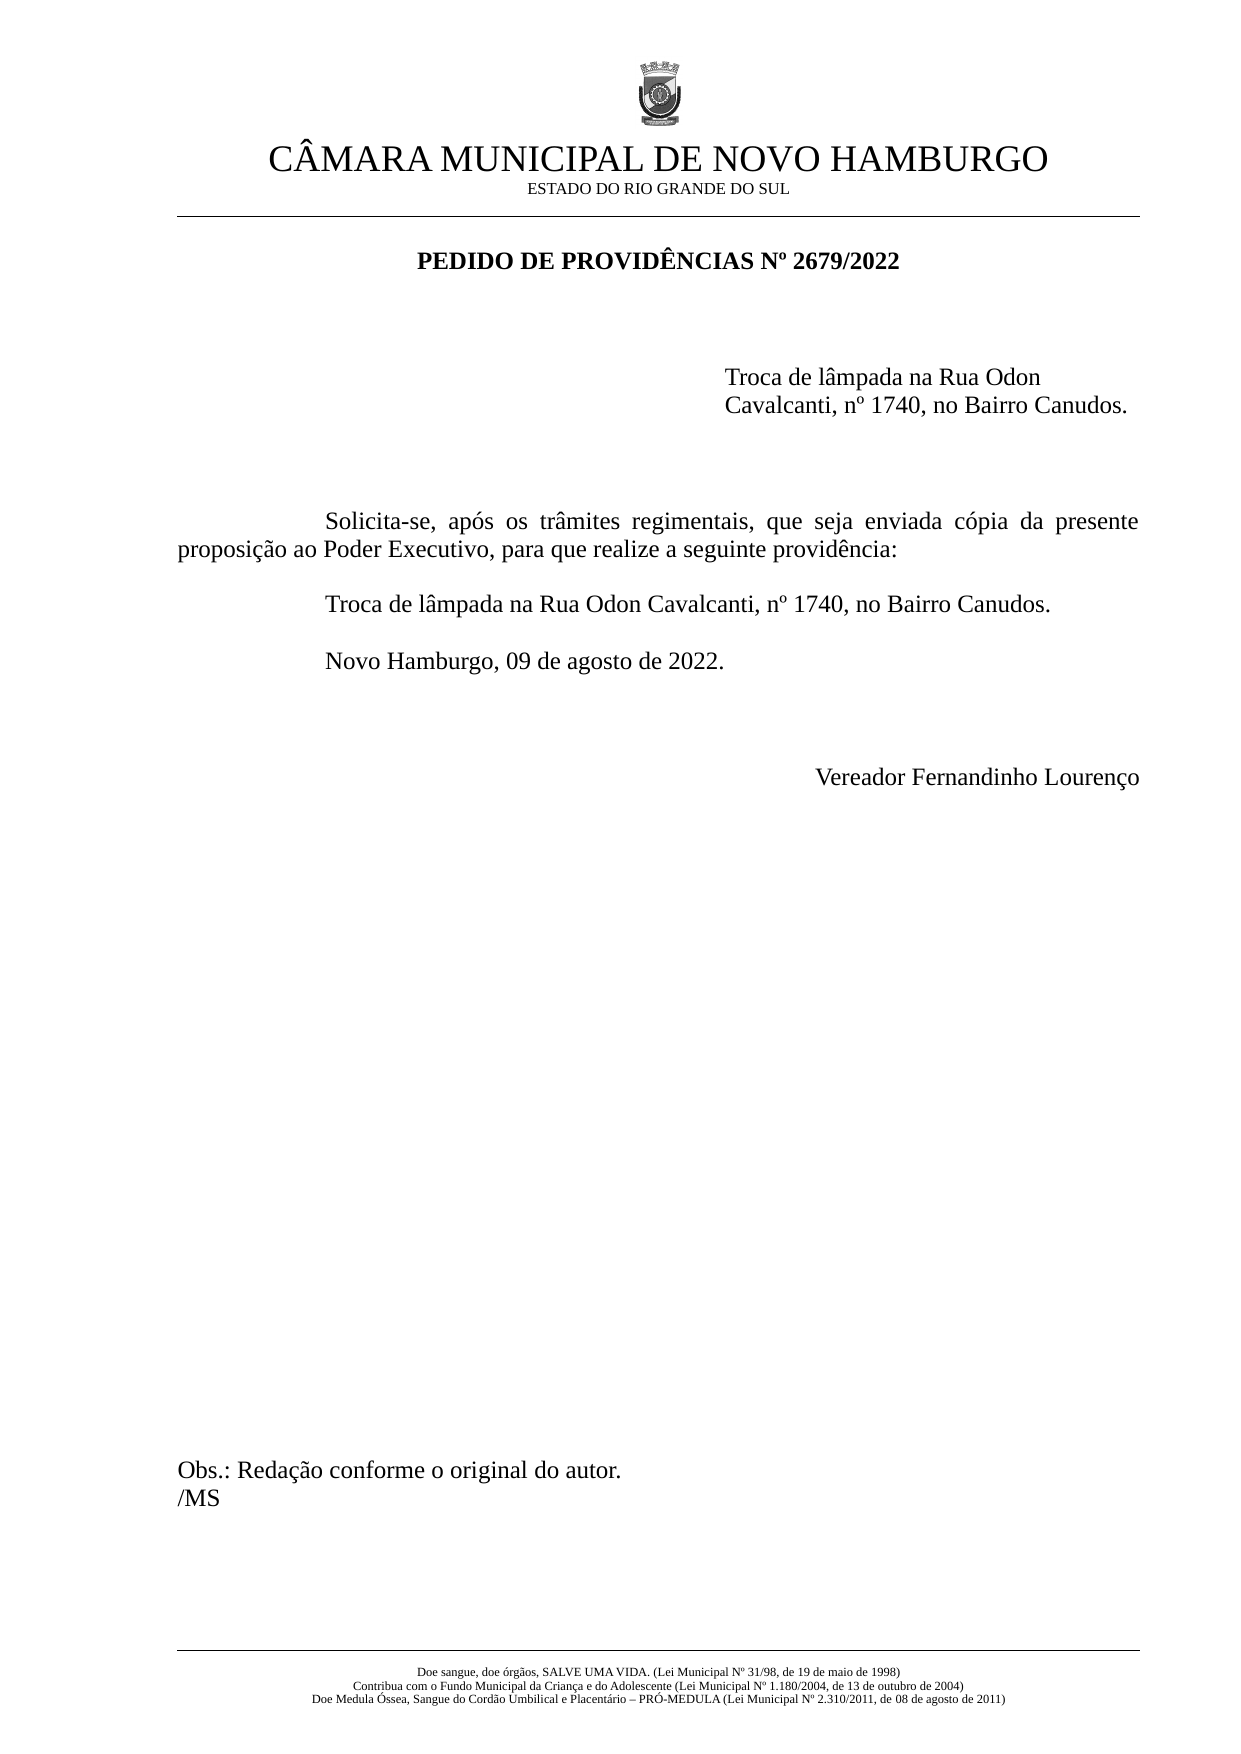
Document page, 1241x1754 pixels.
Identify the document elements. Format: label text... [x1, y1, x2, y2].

text Novo Hamburgo, 09 de agosto de 2022. [177, 647, 1140, 675]
text PEDIDO DE PROVIDÊNCIAS Nº 2679/2022 [177, 247, 1140, 274]
list Troca de lâmpada na Rua Odon Cavalcanti, nº 1740, no Bairro Canudos. [177, 590, 1140, 618]
text Obs.: Redação conforme o original do autor. [177, 1456, 1140, 1484]
text Solicita-se, após os trâmites regimentais, que seja enviada cópia da presente proposição ao Poder Executivo, para que realize a seguinte providência: [177, 507, 1140, 562]
text Vereador Fernandinho Lourenço [649, 763, 1140, 791]
list Troca de lâmpada na Rua Odon Cavalcanti, nº 1740, no Bairro Canudos. [687, 363, 1140, 418]
text /MS [177, 1484, 1140, 1512]
